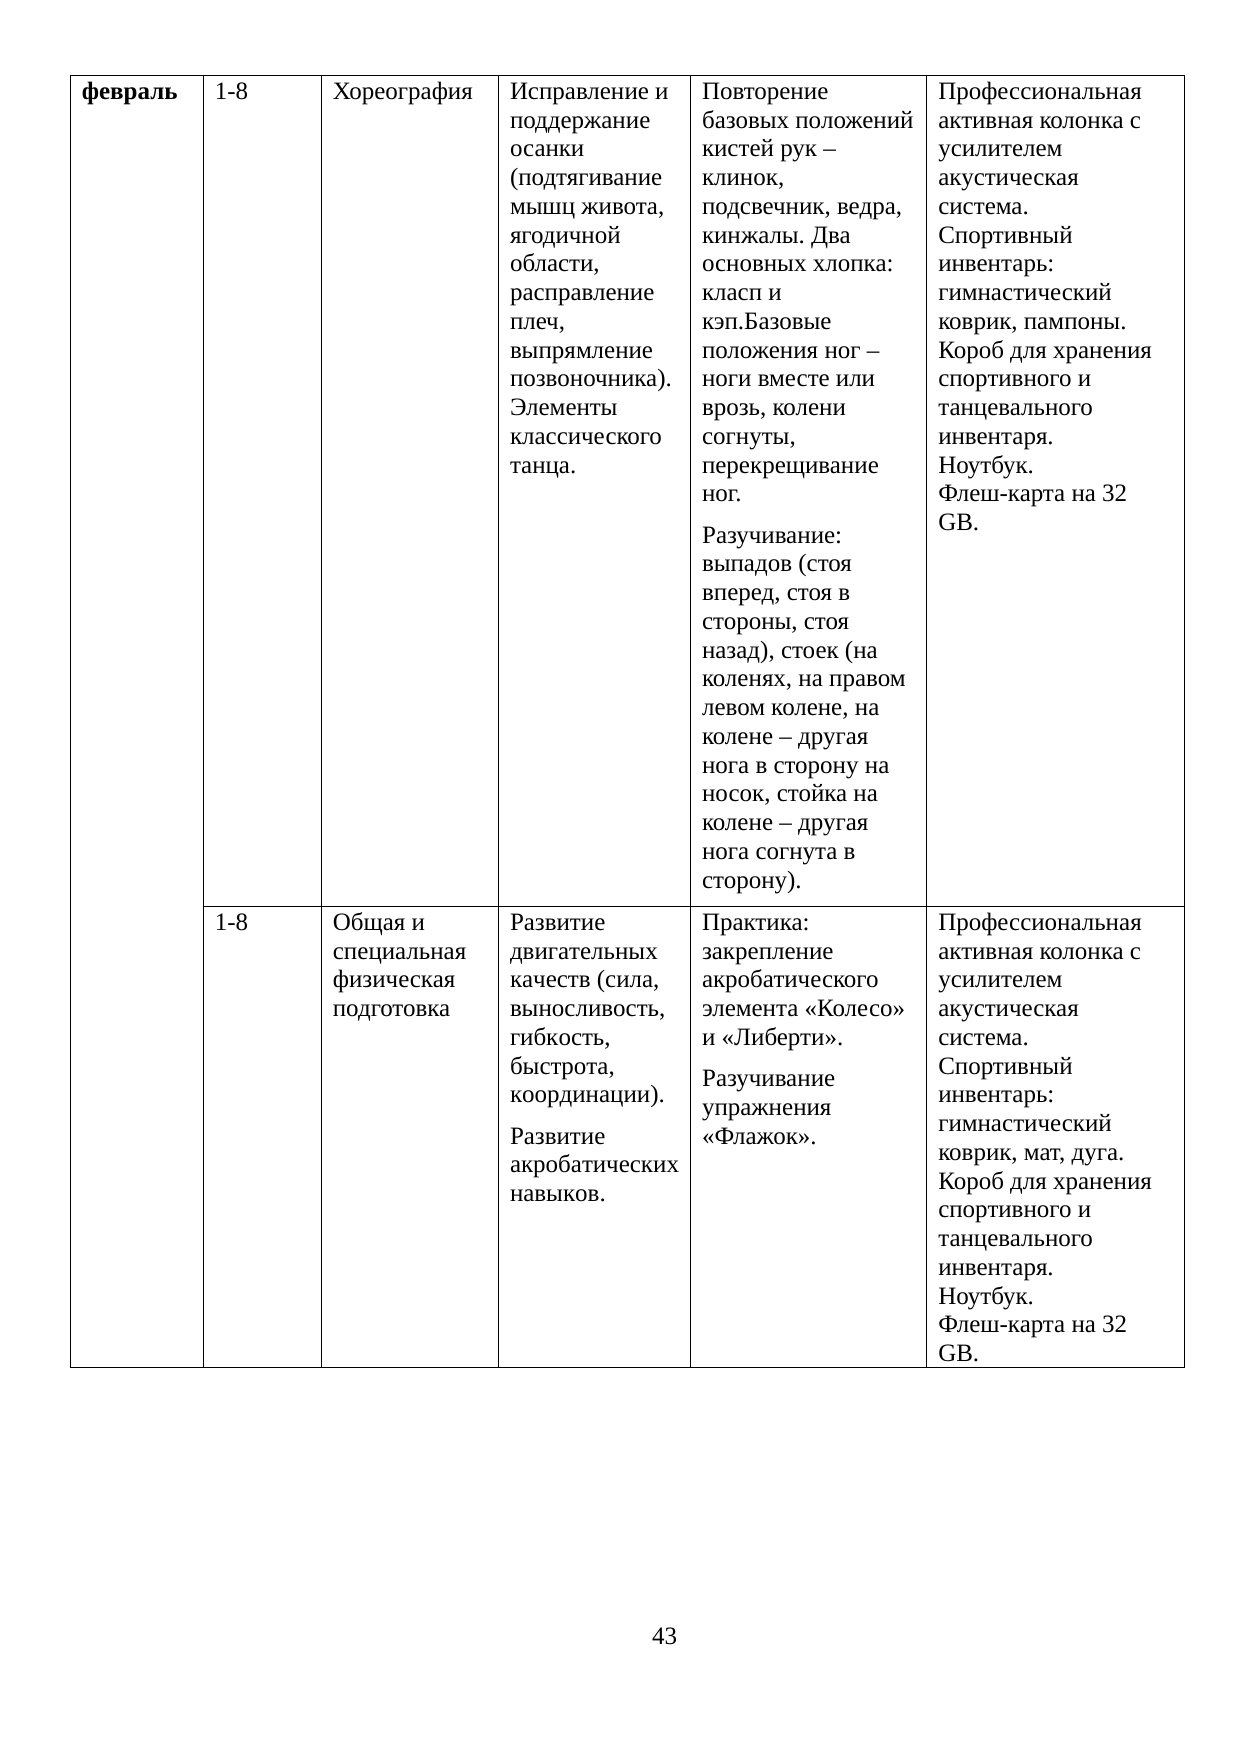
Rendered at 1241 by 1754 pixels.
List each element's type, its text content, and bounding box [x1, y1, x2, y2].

table_cell Развитие двигательных качеств (сила, выносливость, гибкость, быстрота, координации). Развитие акробатических навыков. [499, 907, 690, 1367]
table_cell Исправление и поддержание осанки (подтягивание мышц живота, ягодичной области, расправление плеч, выпрямление позвоночника). Элементы классического танца. [499, 76, 690, 906]
table_cell 1-8 [204, 76, 321, 906]
table_cell Профессиональная активная колонка с усилителем акустическая система. Спортивный инвентарь: гимнастический коврик, мат, дуга. Короб для хранения спортивного и танцевального инвентаря. Ноутбук. Флеш-карта на 32 GB. [927, 907, 1184, 1367]
table_cell февраль [71, 76, 203, 1367]
table_cell Хореография [322, 76, 498, 906]
table_cell Профессиональная активная колонка с усилителем акустическая система. Спортивный инвентарь: гимнастический коврик, пампоны. Короб для хранения спортивного и танцевального инвентаря. Ноутбук. Флеш-карта на 32 GB. [927, 76, 1184, 906]
table_cell Повторение базовых положений кистей рук – клинок, подсвечник, ведра, кинжалы. Два основных хлопка: класп и кэп.Базовые положения ног – ноги вместе или врозь, колени согнуты, перекрещивание ног. Разучивание: выпадов (стоя вперед, стоя в стороны, стоя назад), стоек (на коленях, на правом левом колене, на колене – другая нога в сторону на носок, стойка на колене – другая нога согнута в сторону). [691, 76, 926, 906]
table_cell 1-8 [204, 907, 321, 1367]
table_cell Общая и специальная физическая подготовка [322, 907, 498, 1367]
table_cell Практика: закрепление акробатического элемента «Колесо» и «Либерти». Разучивание упражнения «Флажок». [691, 907, 926, 1367]
